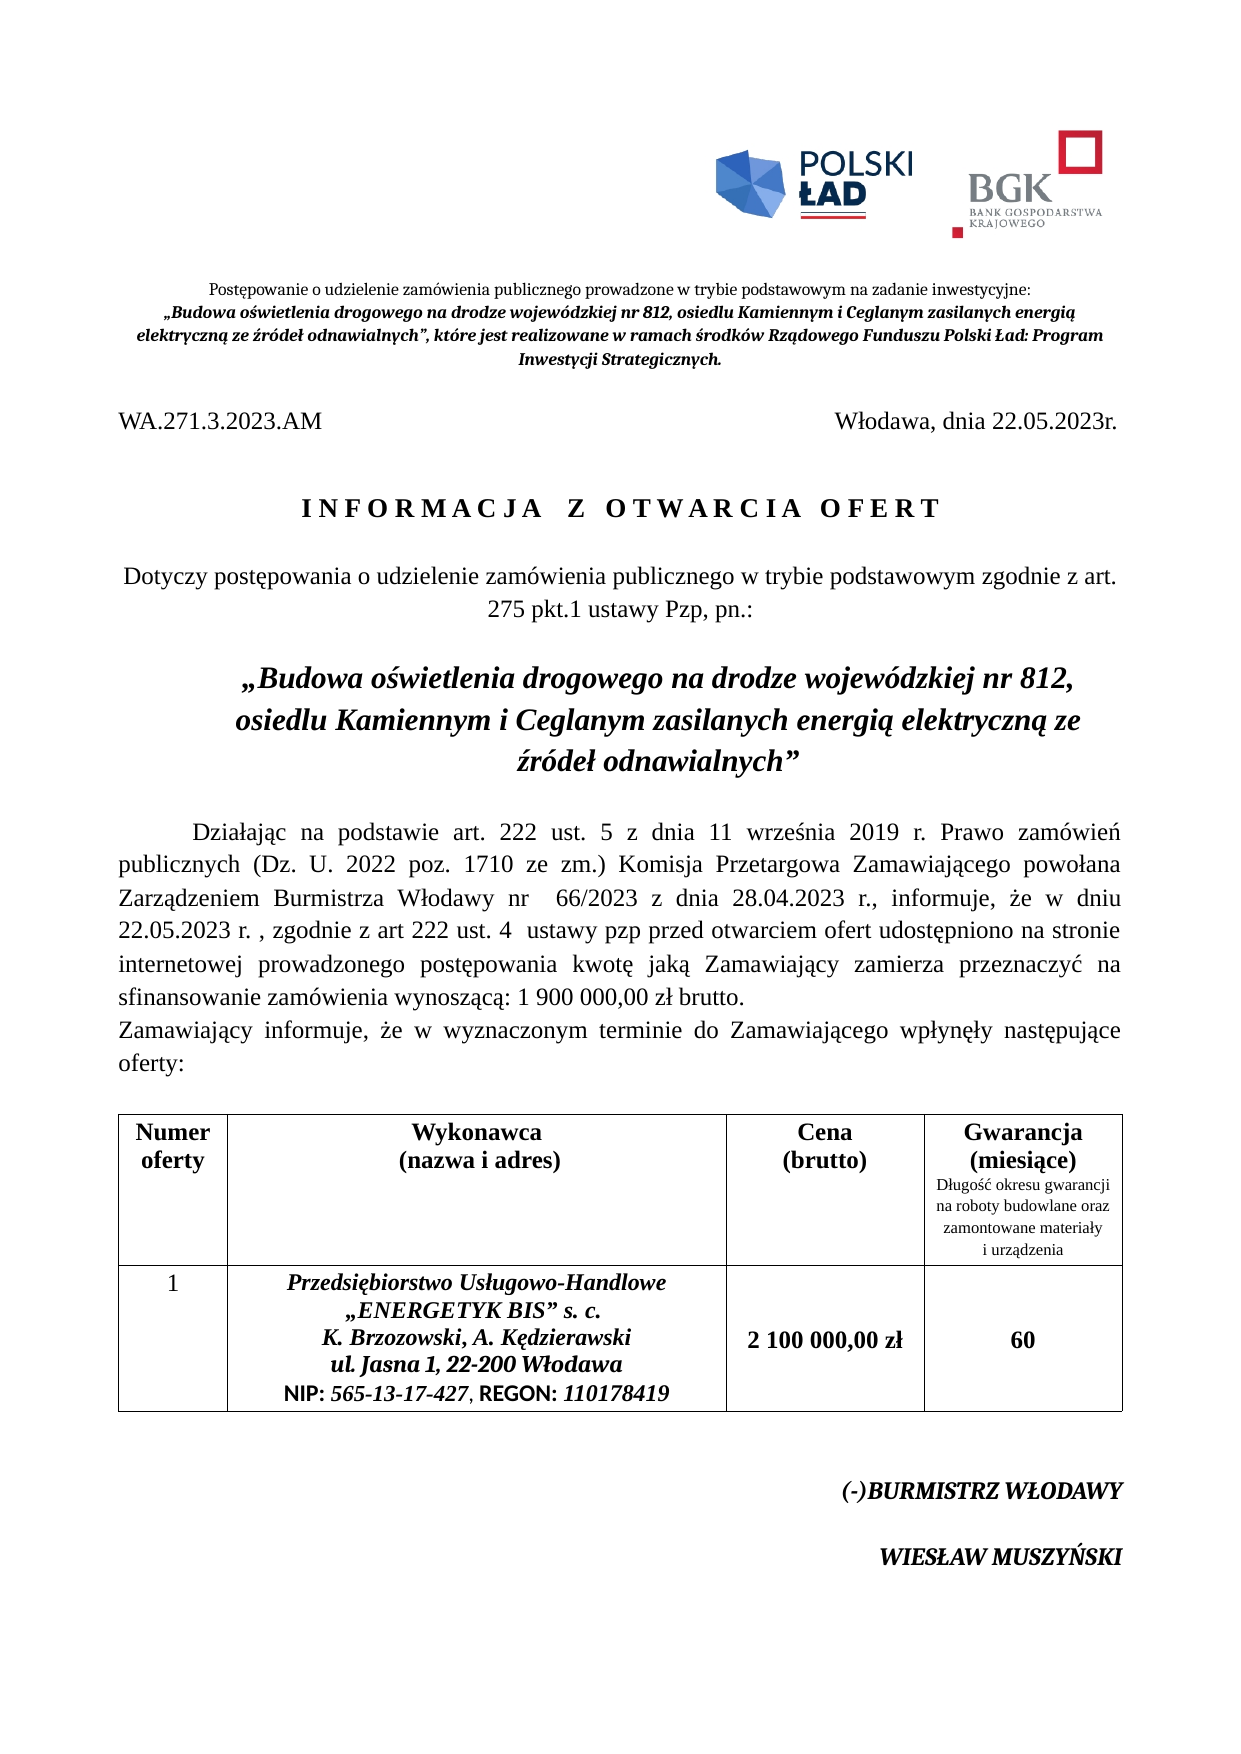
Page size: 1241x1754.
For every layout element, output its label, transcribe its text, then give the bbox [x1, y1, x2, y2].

table_cell Przedsiębiorstwo Usługowo-Handlowe „ENERGETYK BIS” s. c. K. Brzozowski, A. Kędzierawski ul. Jasna 1, 22-200 Włodawa NIP: 565-13-17-427, REGON: 110178419 [228, 1266, 726, 1411]
text Dotyczy postępowania o udzielenie zamówienia publicznego w trybie podstawowym zgodnie z art. 275 pkt.1 ustawy Pzp, pn.: [118, 561, 1122, 622]
table_header Numer oferty [119, 1115, 227, 1265]
picture [704, 118, 1123, 248]
table_header Cena (brutto) [727, 1115, 924, 1265]
table_cell 2 100 000,00 zł [727, 1266, 924, 1411]
table_header Wykonawca (nazwa i adres) [228, 1115, 726, 1265]
text I N F O R M A C J A Z O T W A R C I A O F E R T [118, 492, 1122, 523]
table_cell 60 [925, 1266, 1122, 1411]
text Działając na podstawie art. 222 ust. 5 z dnia 11 września 2019 r. Prawo zamówień publicznych (Dz. U. 2022 poz. 1710 ze zm.) Komisja Przetargowa Zamawiającego powołana Zarządzeniem Burmistrza Włodawy nr 66/2023 z dnia 28.04.2023 r., informuje, że w dniu 22.05.2023 r. , zgodnie z art 222 ust. 4 ustawy pzp przed otwarciem ofert udostępniono na stronie internetowej prowadzonego postępowania kwotę jaką Zamawiający zamierza przeznaczyć na sfinansowanie zamówienia wynoszącą: 1 900 000,00 zł brutto. [118, 817, 1122, 1010]
table_header Gwarancja (miesiące) Długość okresu gwarancji na roboty budowlane oraz zamontowane materiały i urządzenia [925, 1115, 1122, 1265]
text Postępowanie o udzielenie zamówienia publicznego prowadzone w trybie podstawowym na zadanie inwestycyjne: [118, 279, 1122, 299]
text WIESŁAW MUSZYŃSKI [118, 1543, 1122, 1572]
text Zamawiający informuje, że w wyznaczonym terminie do Zamawiającego wpłynęły następujące oferty: [118, 1015, 1122, 1076]
text WA.271.3.2023.AM Włodawa, dnia 22.05.2023r. [118, 406, 1122, 434]
text „Budowa oświetlenia drogowego na drodze wojewódzkiej nr 812, osiedlu Kamiennym i Ceglanym zasilanych energią elektryczną ze źródeł odnawialnych” [195, 660, 1122, 778]
text (-)BURMISTRZ WŁODAWY [118, 1477, 1122, 1506]
table_cell 1 [119, 1266, 227, 1411]
text „Budowa oświetlenia drogowego na drodze wojewódzkiej nr 812, osiedlu Kamiennym i Ceglanym zasilanych energią elektryczną ze źródeł odnawialnych”, które jest realizowane w ramach środków Rządowego Funduszu Polski Ład: Program Inwestycji Strategicznych. [118, 302, 1122, 370]
